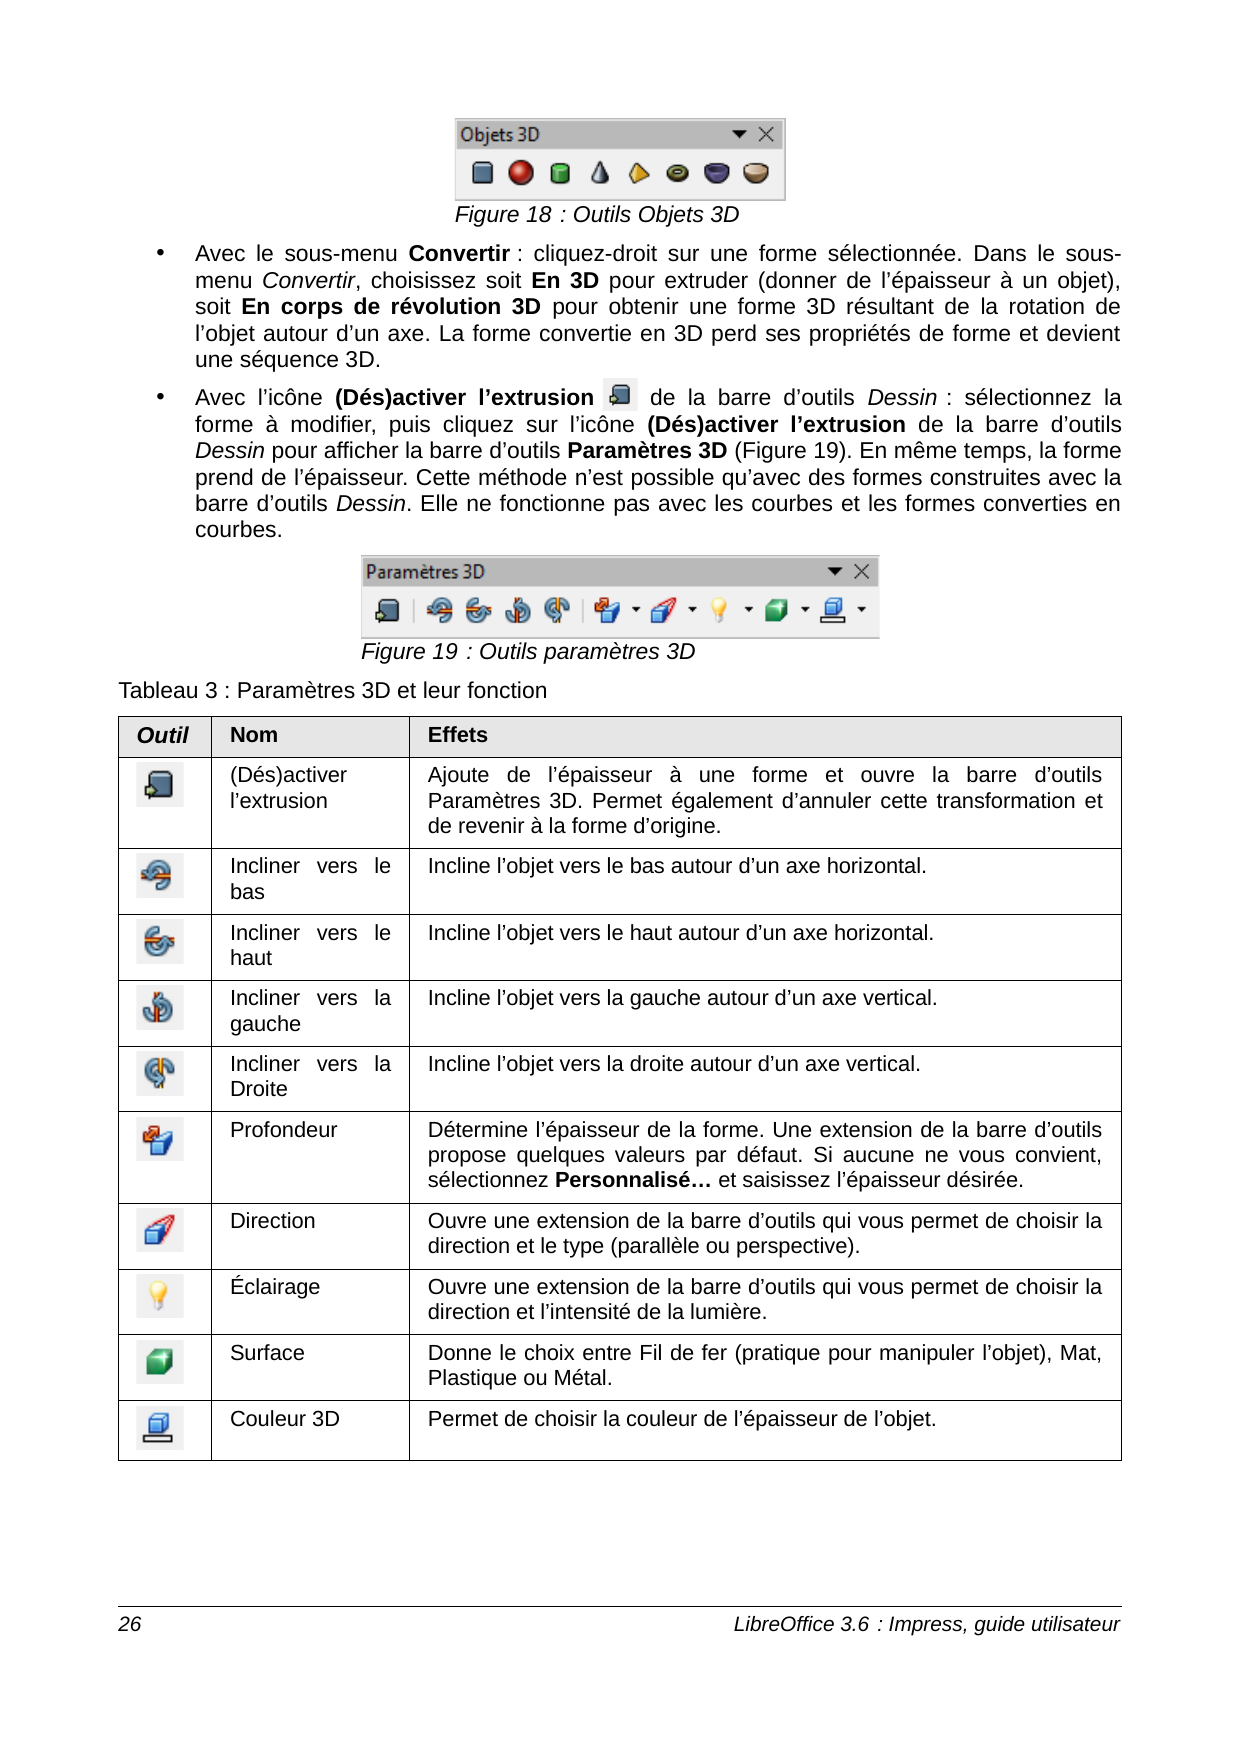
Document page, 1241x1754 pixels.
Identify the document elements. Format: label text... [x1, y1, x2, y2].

table_cell Éclairage [212, 1270, 409, 1334]
picture [136, 1274, 184, 1318]
picture [361, 555, 880, 639]
table_cell Incline l’objet vers le bas autour d’un axe horizontal. [410, 849, 1121, 914]
table_cell [119, 1270, 211, 1334]
list Avec le sous-menu Convertir : cliquez-droit sur une forme sélectionnée. Dans le sous-menu Convertir, choisissez soit En 3D pour extruder (donner de l’épaisseur à un objet), soit En corps de révolution 3D pour obtenir une forme 3D résultant de la rotation de l’objet autour d’un axe. La forme convertie en 3D perd ses propriétés de forme et devient une séquence 3D. [156, 240, 1122, 372]
picture [136, 762, 184, 807]
picture [603, 378, 638, 411]
table_cell Ajoute de l’épaisseur à une forme et ouvre la barre d’outils Paramètres 3D. Permet également d’annuler cette transformation et de revenir à la forme d’origine. [410, 758, 1121, 848]
text Figure 19 : Outils paramètres 3D [361, 639, 879, 664]
table_cell [119, 1112, 211, 1202]
picture [136, 853, 184, 898]
text Figure 18 : Outils Objets 3D [454, 201, 786, 227]
table_header Effets [410, 717, 1121, 757]
table_cell Ouvre une extension de la barre d’outils qui vous permet de choisir la direction et l’intensité de la lumière. [410, 1270, 1121, 1334]
table_cell Incliner vers le bas [212, 849, 409, 914]
picture [136, 1117, 184, 1161]
picture [136, 985, 184, 1030]
table_header Outil [119, 717, 211, 757]
table_cell Incline l’objet vers la gauche autour d’un axe vertical. [410, 981, 1121, 1046]
picture [136, 1406, 184, 1450]
picture [136, 1051, 184, 1096]
table_cell Couleur 3D [212, 1401, 409, 1460]
table_cell [119, 758, 211, 848]
table_cell (Dés)activer l’extrusion [212, 758, 409, 848]
table_cell Incline l’objet vers la droite autour d’un axe vertical. [410, 1047, 1121, 1111]
picture [454, 118, 786, 201]
table_cell [119, 1204, 211, 1268]
table_cell Incliner vers la Droite [212, 1047, 409, 1111]
table_cell Donne le choix entre Fil de fer (pratique pour manipuler l’objet), Mat, Plastique ou Métal. [410, 1335, 1121, 1400]
table_cell [119, 1335, 211, 1400]
table_cell [119, 981, 211, 1046]
picture [136, 919, 184, 964]
table_cell Incline l’objet vers le haut autour d’un axe horizontal. [410, 915, 1121, 979]
table_cell [119, 849, 211, 914]
text Tableau 3 : Paramètres 3D et leur fonction [118, 677, 1122, 703]
table_cell Incliner vers le haut [212, 915, 409, 979]
table_cell Surface [212, 1335, 409, 1400]
picture [136, 1208, 184, 1252]
picture [136, 1340, 184, 1384]
table_cell Permet de choisir la couleur de l’épaisseur de l’objet. [410, 1401, 1121, 1460]
table_cell [119, 1047, 211, 1111]
table_cell [119, 915, 211, 979]
table_cell Ouvre une extension de la barre d’outils qui vous permet de choisir la direction et le type (parallèle ou perspective). [410, 1204, 1121, 1268]
table_header Nom [212, 717, 409, 757]
table_cell Détermine l’épaisseur de la forme. Une extension de la barre d’outils propose quelques valeurs par défaut. Si aucune ne vous convient, sélectionnez Personnalisé… et saisissez l’épaisseur désirée. [410, 1112, 1121, 1202]
table_cell [119, 1401, 211, 1460]
table_cell Incliner vers la gauche [212, 981, 409, 1046]
table_cell Direction [212, 1204, 409, 1268]
list Avec l’icône (Dés)activer l’extrusion de la barre d’outils Dessin : sélectionnez la forme à modifier, puis cliquez sur l’icône (Dés)activer l’extrusion de la barre d’outils Dessin pour afficher la barre d’outils Paramètres 3D (Figure 19). En même temps, la forme prend de l’épaisseur. Cette méthode n’est possible qu’avec des formes construites avec la barre d’outils Dessin. Elle ne fonctionne pas avec les courbes et les formes converties en courbes. [156, 378, 1122, 543]
table_cell Profondeur [212, 1112, 409, 1202]
